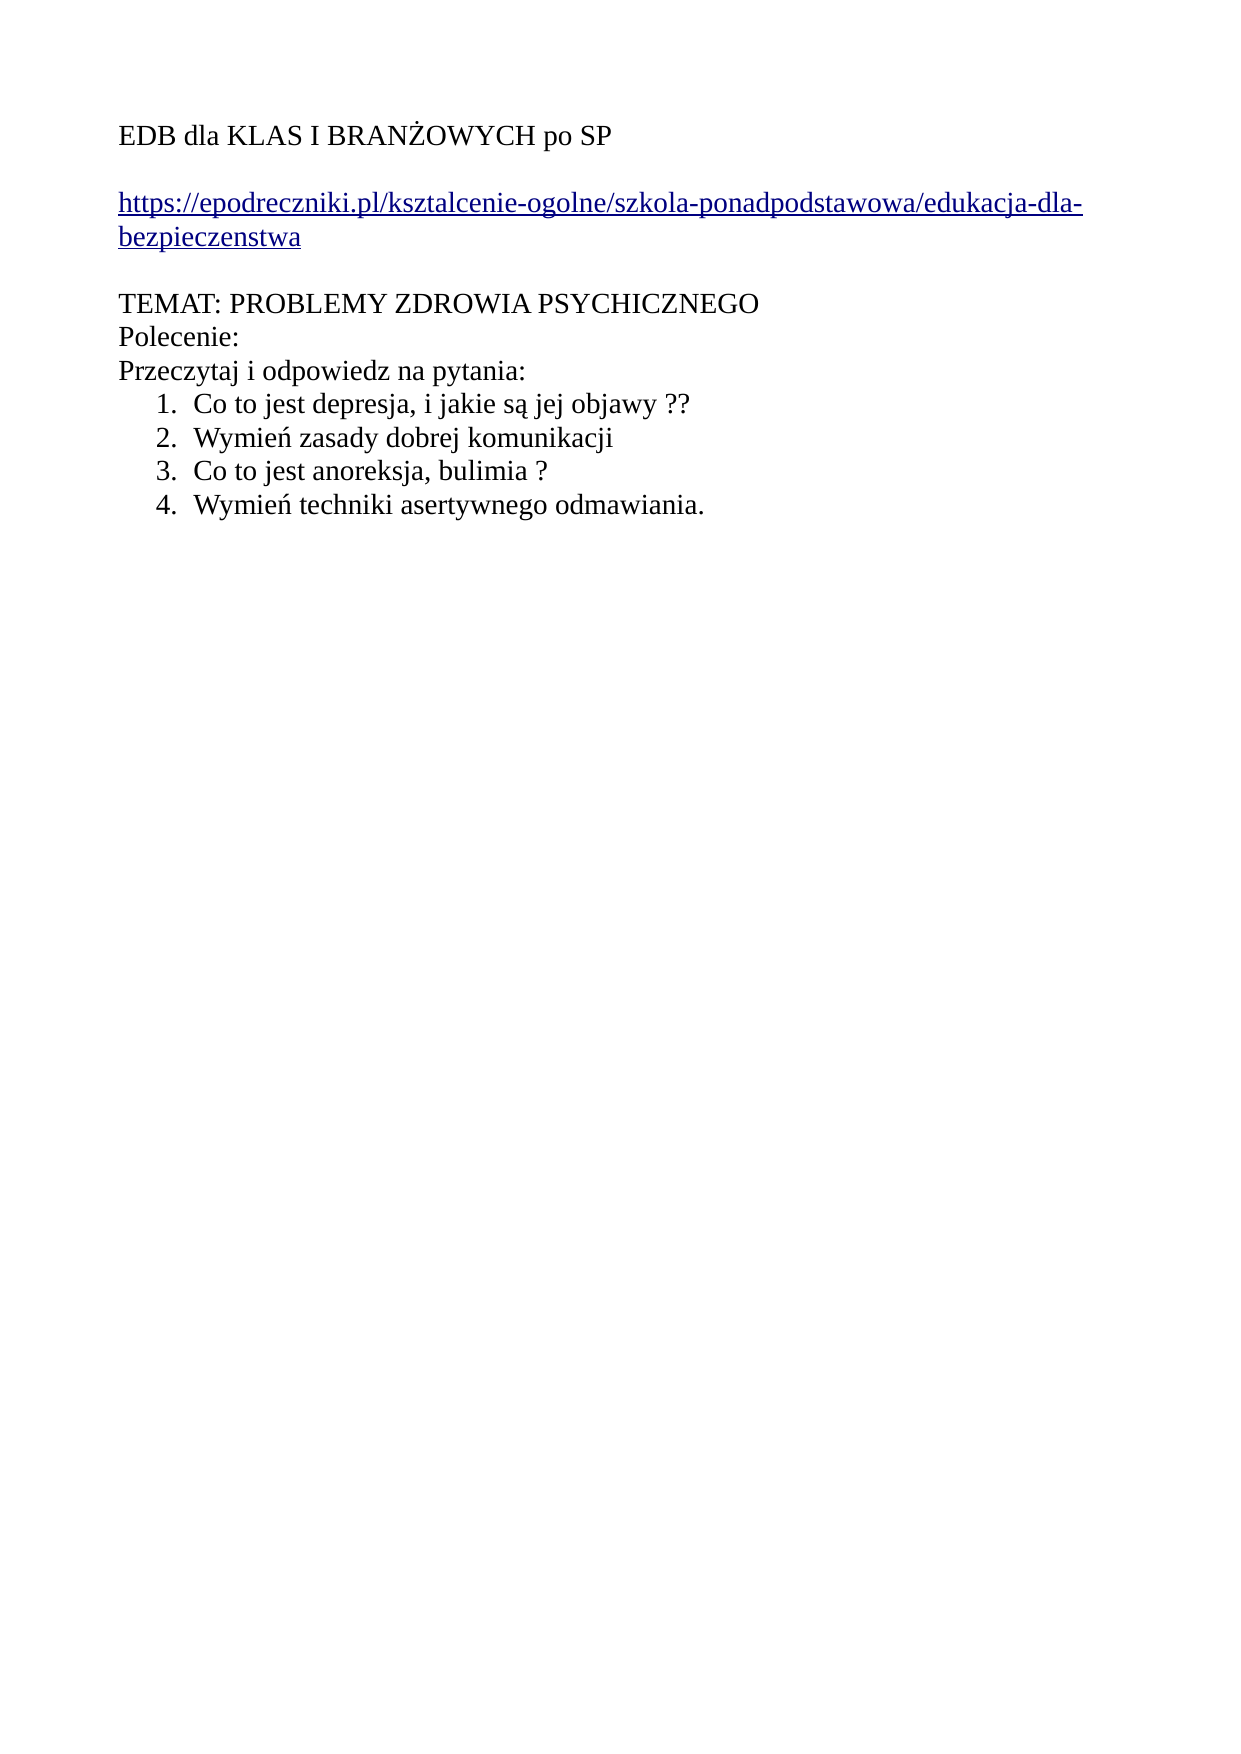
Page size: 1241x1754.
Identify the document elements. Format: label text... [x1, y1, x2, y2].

list Wymień techniki asertywnego odmawiania. [156, 487, 1122, 521]
text Przeczytaj i odpowiedz na pytania: [118, 353, 1122, 386]
list Co to jest depresja, i jakie są jej objawy ?? [156, 386, 1122, 420]
text Polecenie: [118, 319, 1122, 353]
list Co to jest anoreksja, bulimia ? [156, 453, 1122, 487]
text https://epodreczniki.pl/ksztalcenie-ogolne/szkola-ponadpodstawowa/edukacja-dla-bezpieczenstwa [118, 185, 1122, 252]
list Wymień zasady dobrej komunikacji [156, 420, 1122, 453]
text TEMAT: PROBLEMY ZDROWIA PSYCHICZNEGO [118, 286, 1122, 319]
text EDB dla KLAS I BRANŻOWYCH po SP [118, 118, 1122, 152]
